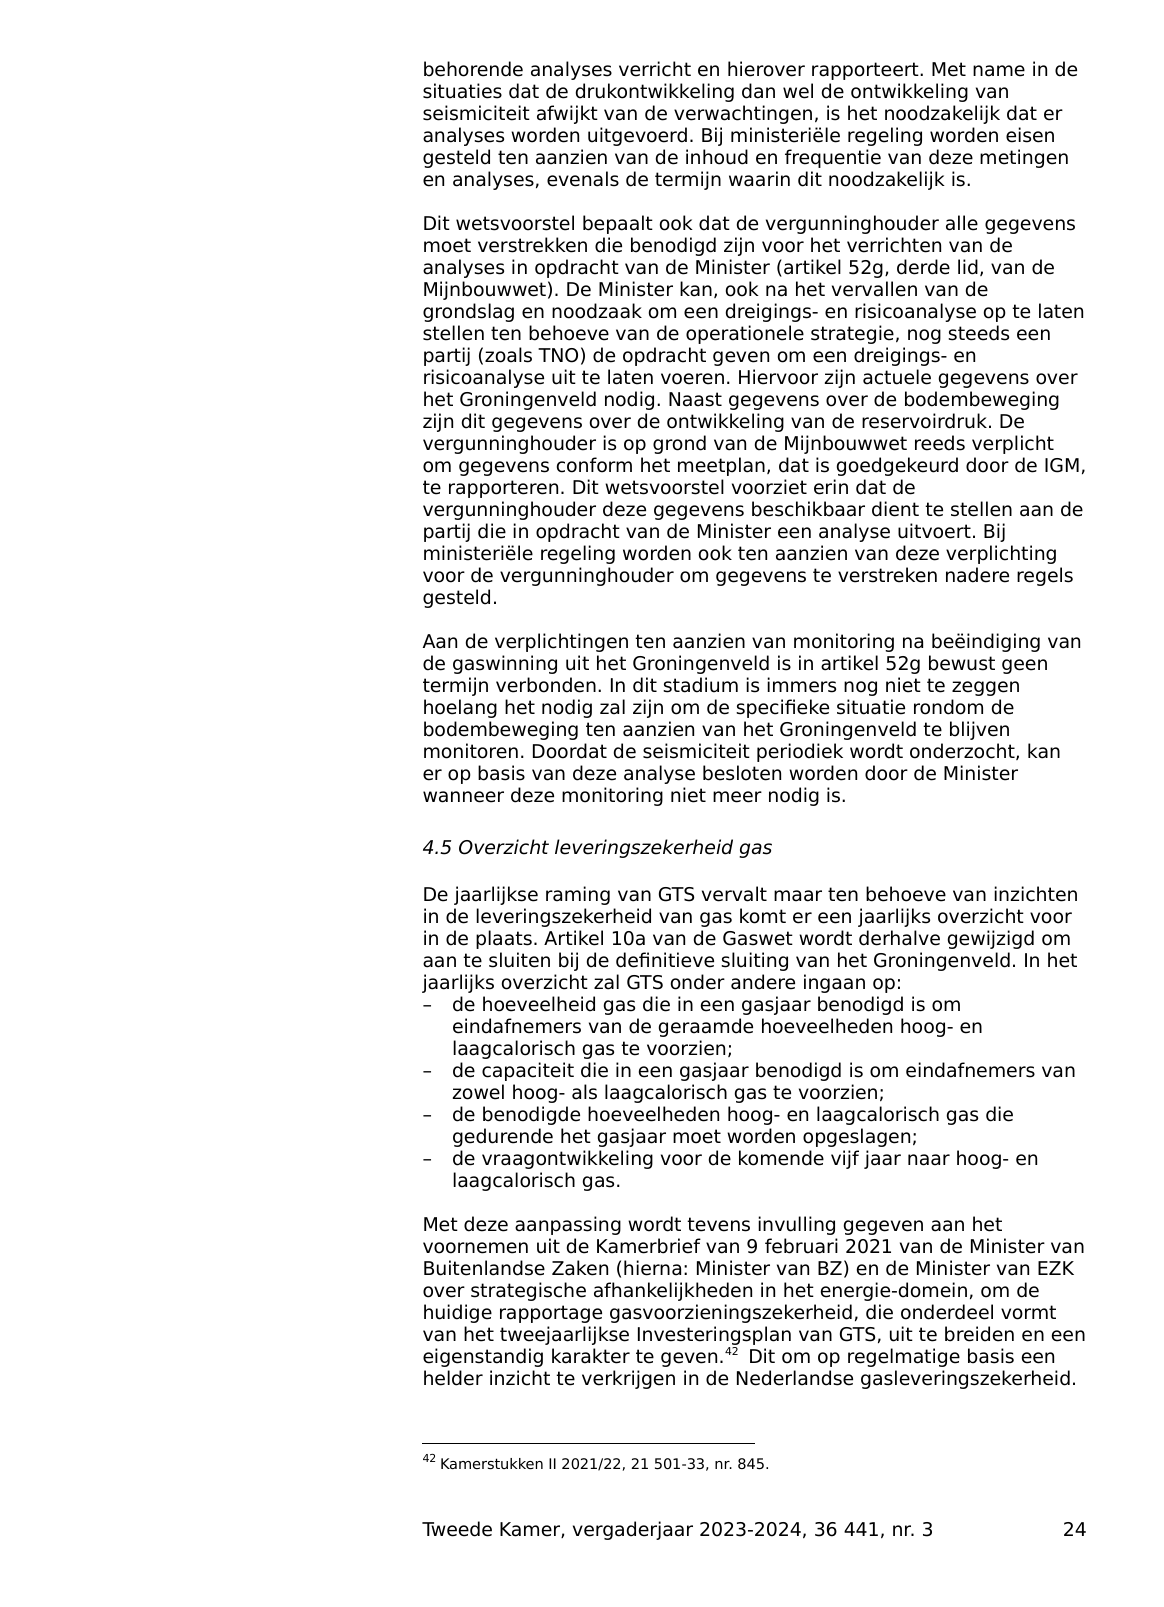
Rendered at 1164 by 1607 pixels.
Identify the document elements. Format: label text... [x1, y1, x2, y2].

subtitle 4.5 Overzicht leveringszekerheid gas [422, 837, 1087, 859]
text Dit wetsvoorstel bepaalt ook dat de vergunninghouder alle gegevens moet verstrekken die benodigd zijn voor het verrichten van de analyses in opdracht van de Minister (artikel 52g, derde lid, van de Mijnbouwwet). De Minister kan, ook na het vervallen van de grondslag en noodzaak om een dreigings- en risicoanalyse op te laten stellen ten behoeve van de operationele strategie, nog steeds een partij (zoals TNO) de opdracht geven om een dreigings- en risicoanalyse uit te laten voeren. Hiervoor zijn actuele gegevens over het Groningenveld nodig. Naast gegevens over de bodembeweging zijn dit gegevens over de ontwikkeling van de reservoirdruk. De vergunninghouder is op grond van de Mijnbouwwet reeds verplicht om gegevens conform het meetplan, dat is goedgekeurd door de IGM, te rapporteren. Dit wetsvoorstel voorziet erin dat de vergunninghouder deze gegevens beschikbaar dient te stellen aan de partij die in opdracht van de Minister een analyse uitvoert. Bij ministeriële regeling worden ook ten aanzien van deze verplichting voor de vergunninghouder om gegevens te verstreken nadere regels gesteld. [422, 213, 1087, 609]
text – de hoeveelheid gas die in een gasjaar benodigd is om eindafnemers van de geraamde hoeveelheden hoog- en laagcalorisch gas te voorzien; [422, 994, 1087, 1059]
text behorende analyses verricht en hierover rapporteert. Met name in de situaties dat de drukontwikkeling dan wel de ontwikkeling van seismiciteit afwijkt van de verwachtingen, is het noodzakelijk dat er analyses worden uitgevoerd. Bij ministeriële regeling worden eisen gesteld ten aanzien van de inhoud en frequentie van deze metingen en analyses, evenals de termijn waarin dit noodzakelijk is. [422, 59, 1087, 191]
text – de capaciteit die in een gasjaar benodigd is om eindafnemers van zowel hoog- als laagcalorisch gas te voorzien; [422, 1059, 1087, 1103]
text Kamerstukken II 2021/22, 21 501-33, nr. 845. [422, 1452, 1087, 1474]
text Aan de verplichtingen ten aanzien van monitoring na beëindiging van de gaswinning uit het Groningenveld is in artikel 52g bewust geen termijn verbonden. In dit stadium is immers nog niet te zeggen hoelang het nodig zal zijn om de specifieke situatie rondom de bodembeweging ten aanzien van het Groningenveld te blijven monitoren. Doordat de seismiciteit periodiek wordt onderzocht, kan er op basis van deze analyse besloten worden door de Minister wanneer deze monitoring niet meer nodig is. [422, 631, 1087, 807]
text Met deze aanpassing wordt tevens invulling gegeven aan het voornemen uit de Kamerbrief van 9 februari 2021 van de Minister van Buitenlandse Zaken (hierna: Minister van BZ) en de Minister van EZK over strategische afhankelijkheden in het energie-domein, om de huidige rapportage gasvoorzieningszekerheid, die onderdeel vormt van het tweejaarlijkse Investeringsplan van GTS, uit te breiden en een eigenstandig karakter te geven. Dit om op regelmatige basis een helder inzicht te verkrijgen in de Nederlandse gasleveringszekerheid. [422, 1214, 1087, 1389]
text De jaarlijkse raming van GTS vervalt maar ten behoeve van inzichten in de leveringszekerheid van gas komt er een jaarlijks overzicht voor in de plaats. Artikel 10a van de Gaswet wordt derhalve gewijzigd om aan te sluiten bij de definitieve sluiting van het Groningenveld. In het jaarlijks overzicht zal GTS onder andere ingaan op: [422, 884, 1087, 994]
text – de benodigde hoeveelheden hoog- en laagcalorisch gas die gedurende het gasjaar moet worden opgeslagen; [422, 1103, 1087, 1147]
text – de vraagontwikkeling voor de komende vijf jaar naar hoog- en laagcalorisch gas. [422, 1147, 1087, 1191]
